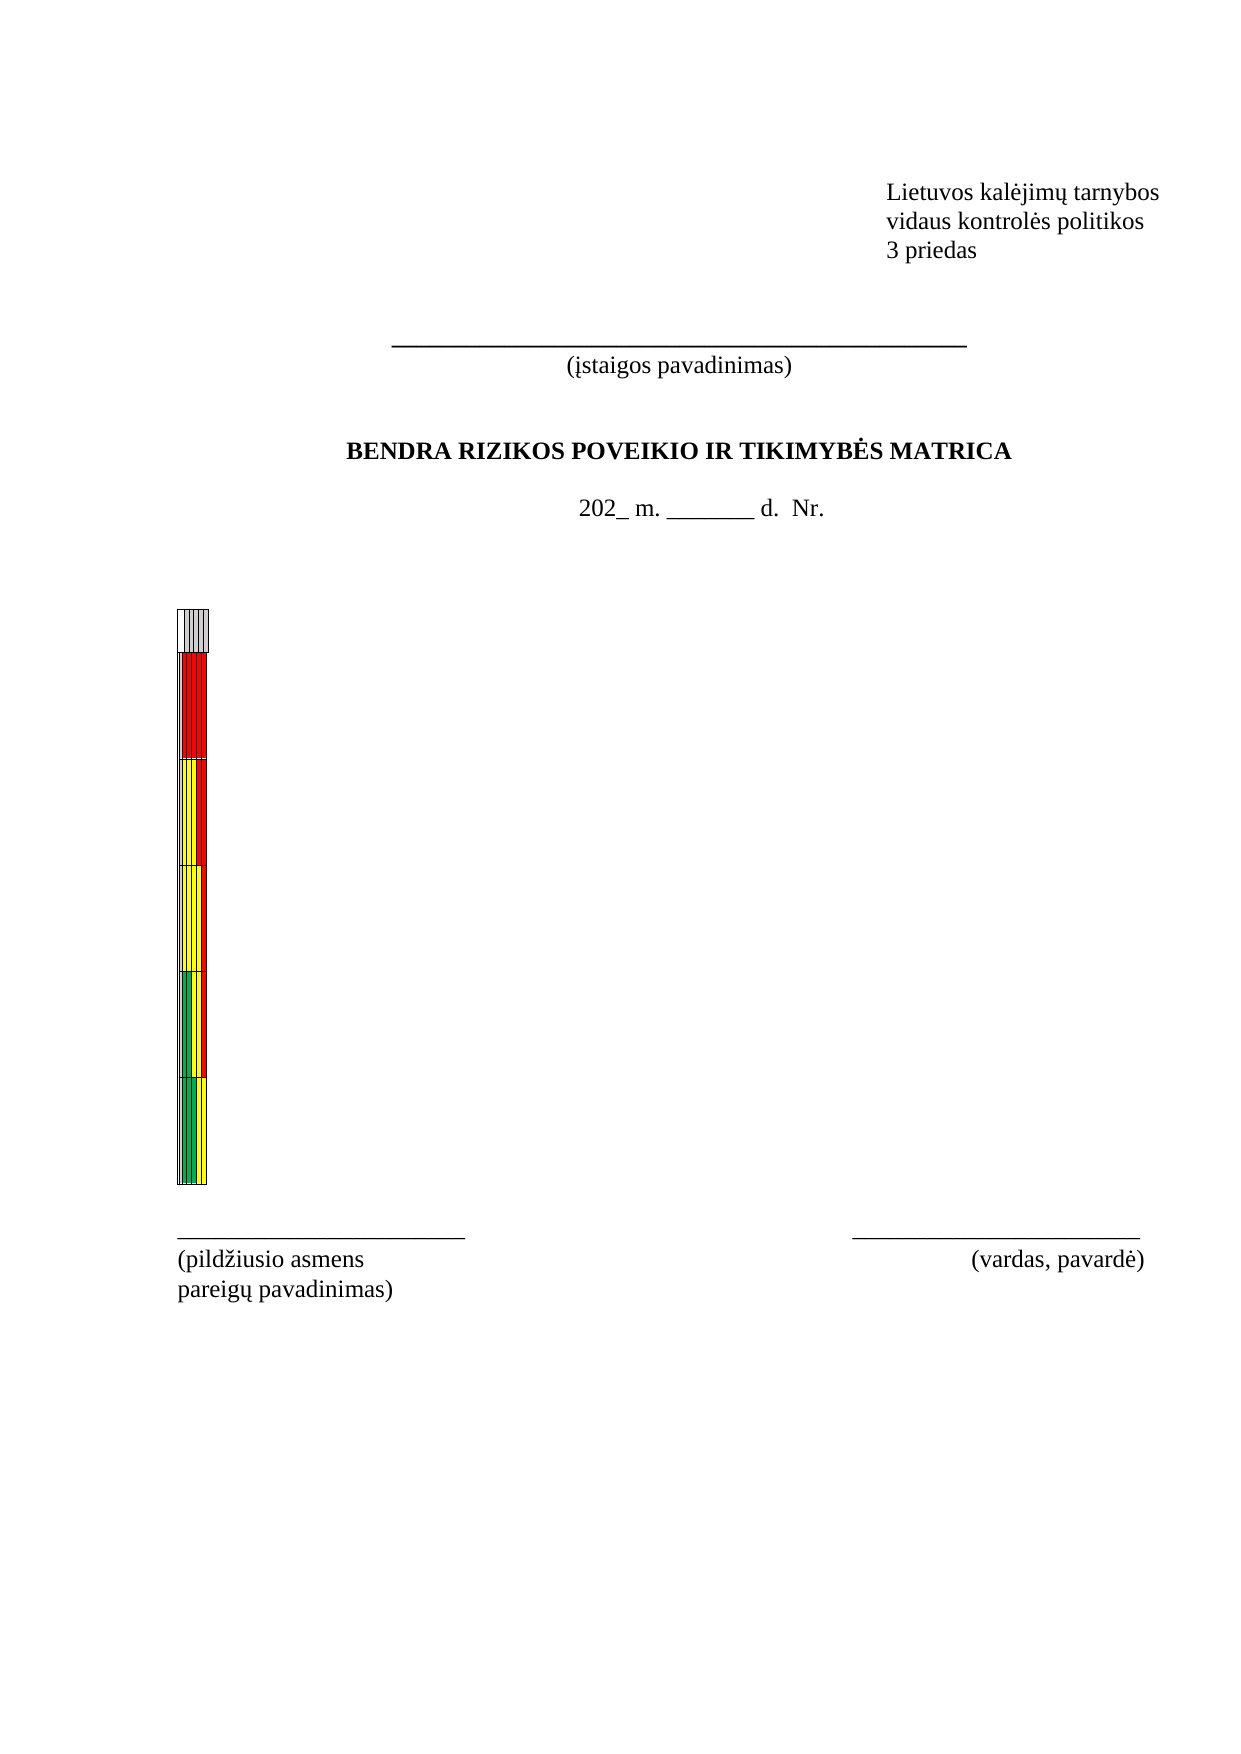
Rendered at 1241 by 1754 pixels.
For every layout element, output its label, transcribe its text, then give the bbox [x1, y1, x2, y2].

text BENDRA RIZIKOS POVEIKIO IR TIKIMYBĖS MATRICA [177, 436, 1181, 465]
table_cell [202, 972, 206, 1077]
table_cell [197, 1078, 201, 1183]
text vidaus kontrolės politikos [886, 206, 1181, 235]
text 3 priedas [886, 235, 1181, 263]
table_cell [197, 866, 201, 971]
table_cell [192, 866, 196, 971]
table_cell [187, 866, 191, 971]
table_cell [187, 653, 191, 758]
table_header Poveikis [178, 610, 184, 652]
table_cell [197, 972, 201, 1077]
text ______________________________________________ [177, 321, 1181, 350]
table_cell [187, 760, 191, 865]
table_header Kritinis [204, 610, 208, 652]
table_cell [202, 653, 206, 758]
table_cell [187, 1078, 191, 1183]
table_cell [197, 760, 201, 865]
table_cell [192, 1078, 196, 1183]
table_cell [197, 653, 201, 758]
table_cell [192, 760, 196, 865]
text Lietuvos kalėjimų tarnybos [886, 177, 1181, 206]
table_cell [192, 653, 196, 758]
table_cell [202, 760, 206, 865]
text 202_ m. _______ d. Nr. [148, 493, 1181, 522]
text (įstaigos pavadinimas) [177, 350, 1181, 378]
table_cell [192, 972, 196, 1077]
table_cell [202, 866, 206, 971]
table_cell [187, 972, 191, 1077]
table_cell [202, 1078, 206, 1183]
text _______________________ _______________________ (pildžiusio asmens (vardas, pavardė) pareigų pavadinimas) [177, 1213, 1240, 1303]
